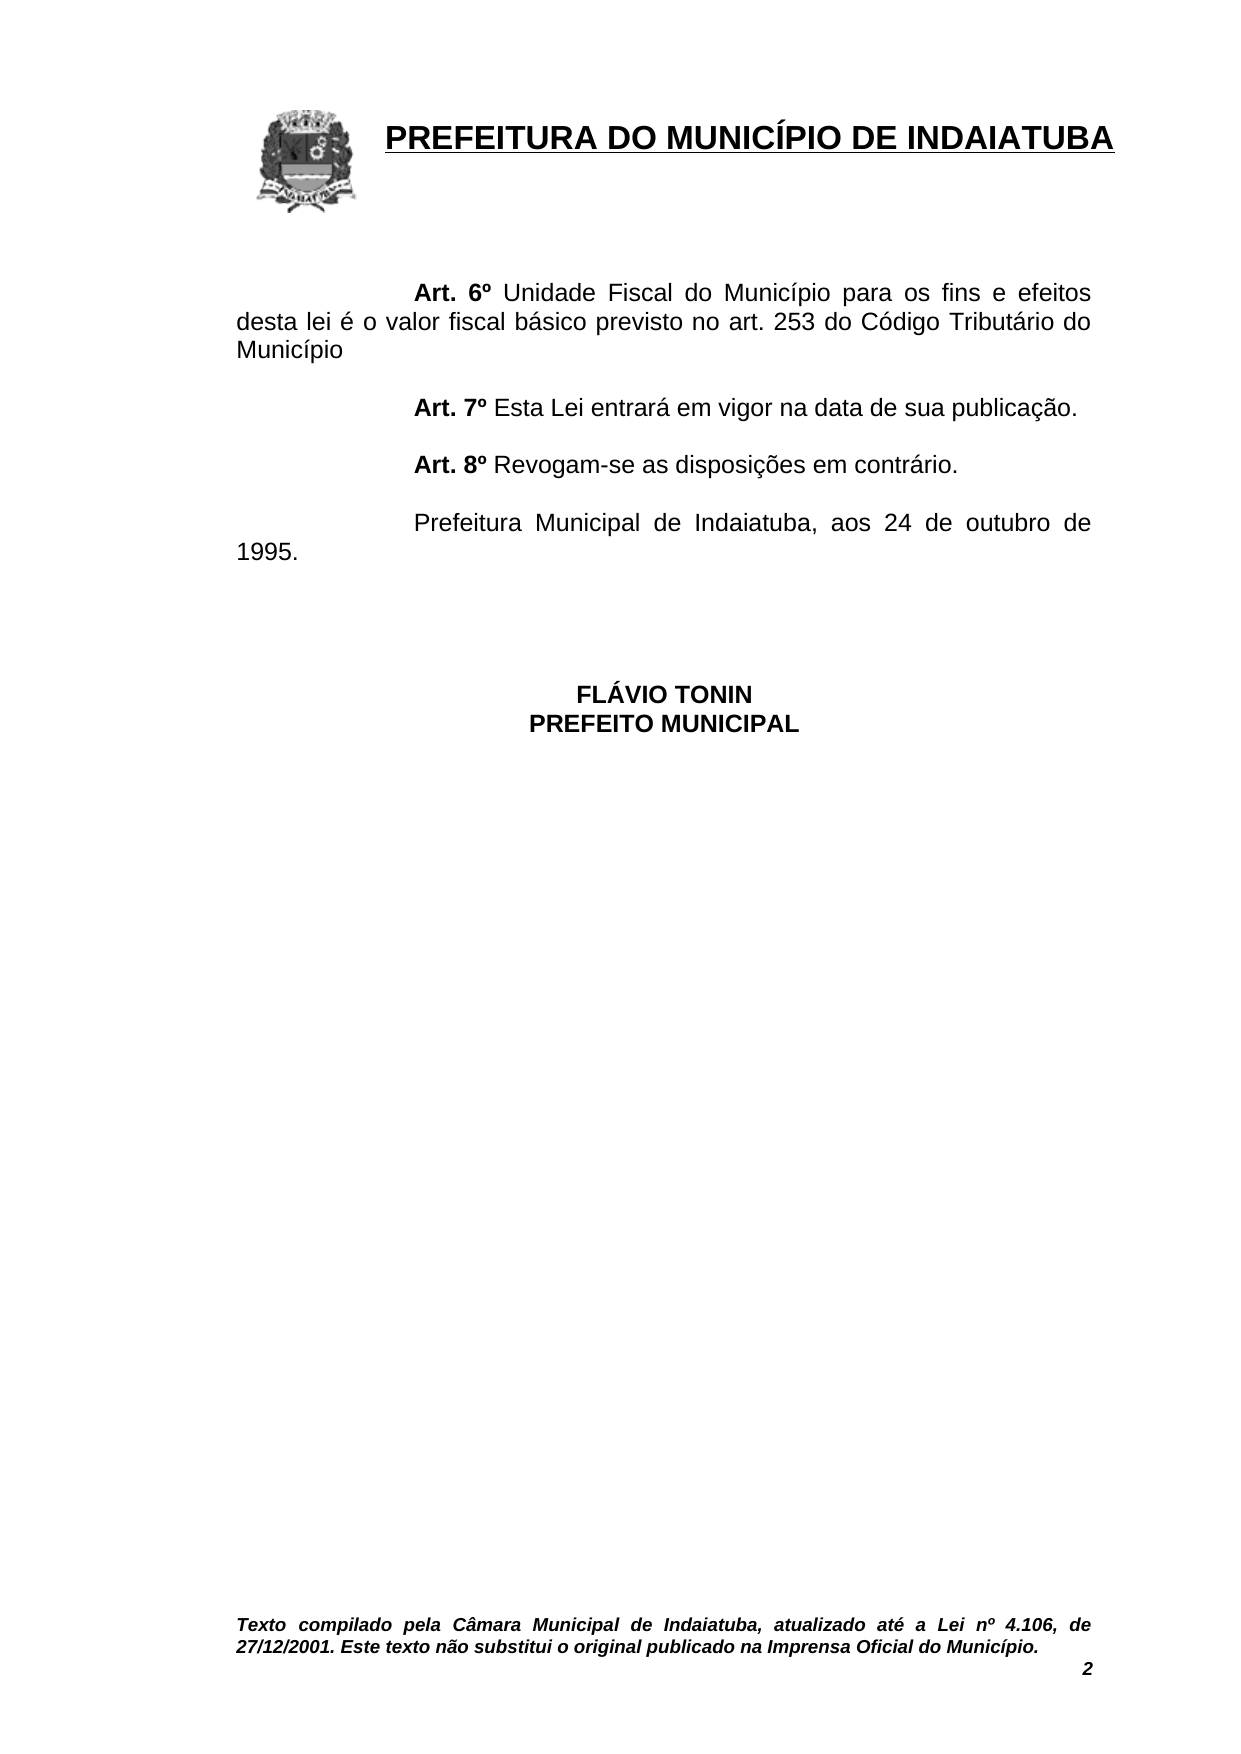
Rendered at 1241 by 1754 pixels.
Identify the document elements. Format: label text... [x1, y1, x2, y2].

text PREFEITO MUNICIPAL [236, 709, 1092, 738]
text Art. 7º Esta Lei entrará em vigor na data de sua publicação. [236, 393, 1092, 422]
text Art. 6º Unidade Fiscal do Município para os fins e efeitos desta lei é o valor fiscal básico previsto no art. 253 do Código Tributário do Município [236, 278, 1092, 364]
text Prefeitura Municipal de Indaiatuba, aos 24 de outubro de 1995. [236, 508, 1092, 565]
text Art. 8º Revogam-se as disposições em contrário. [236, 450, 1092, 479]
text FLÁVIO TONIN [236, 680, 1092, 709]
